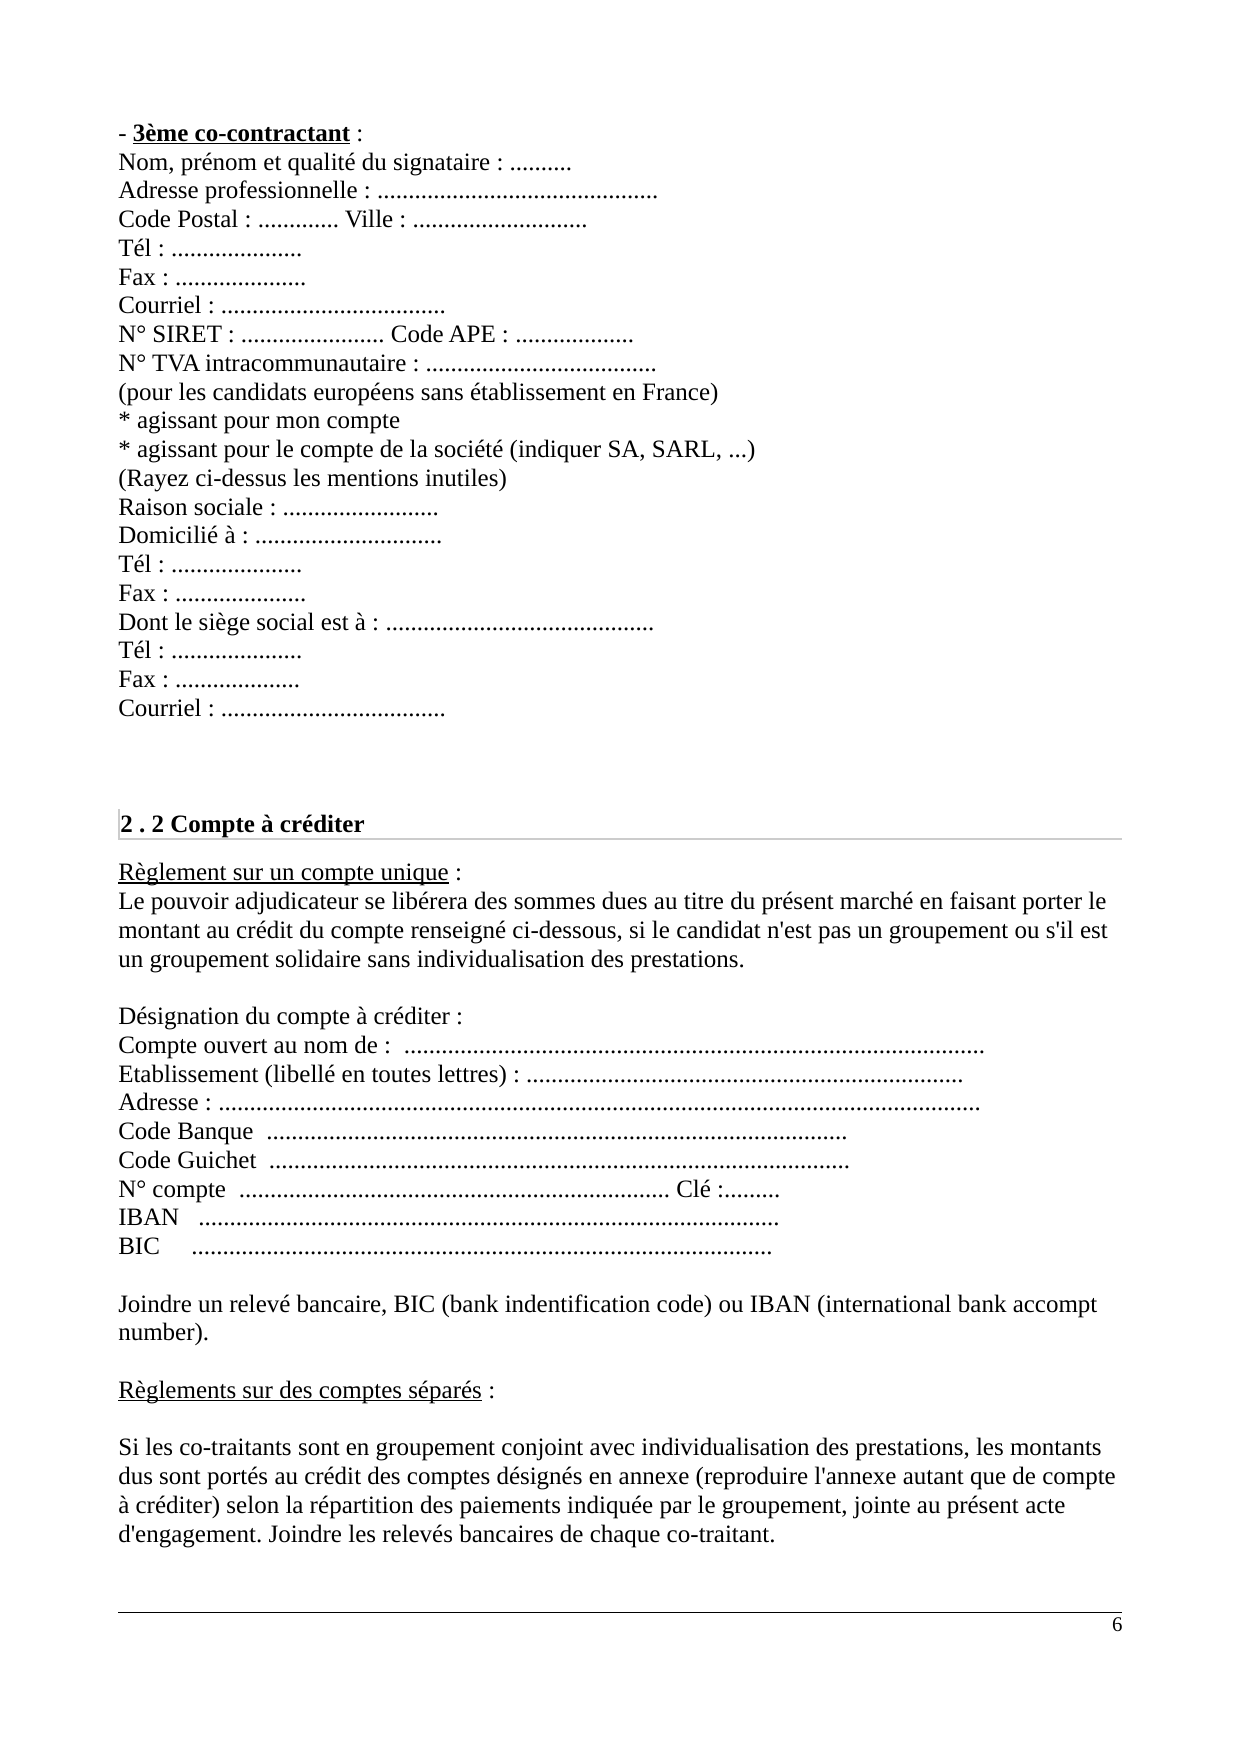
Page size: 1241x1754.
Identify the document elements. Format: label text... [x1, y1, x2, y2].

text Fax : .................... [118, 664, 1122, 693]
text Fax : ..................... [118, 578, 1122, 607]
text Etablissement (libellé en toutes lettres) : ...................................................................... [118, 1059, 1122, 1087]
text Adresse : .......................................................................................................................... [118, 1087, 1122, 1116]
text Adresse professionnelle : ............................................. [118, 176, 1122, 204]
text (Rayez ci-dessus les mentions inutiles) [118, 463, 1122, 492]
text Règlement sur un compte unique : [118, 857, 1122, 886]
text Dont le siège social est à : ........................................... [118, 607, 1122, 636]
text * agissant pour mon compte [118, 406, 1122, 434]
text Courriel : .................................... [118, 291, 1122, 319]
text Si les co-traitants sont en groupement conjoint avec individualisation des prestations, les montants dus sont portés au crédit des comptes désignés en annexe (reproduire l'annexe autant que de compte à créditer) selon la répartition des paiements indiquée par le groupement, jointe au présent acte d'engagement. Joindre les relevés bancaires de chaque co-traitant. [118, 1432, 1122, 1547]
text Tél : ..................... [118, 549, 1122, 578]
text Règlements sur des comptes séparés : [118, 1375, 1122, 1404]
text BIC ............................................................................................. [118, 1231, 1122, 1260]
text Compte ouvert au nom de : ............................................................................................. [118, 1030, 1122, 1059]
subtitle 2 . 2 Compte à créditer [120, 809, 1122, 838]
text Code Postal : ............. Ville : ............................ [118, 204, 1122, 233]
text * agissant pour le compte de la société (indiquer SA, SARL, ...) [118, 434, 1122, 463]
text Désignation du compte à créditer : [118, 1001, 1122, 1030]
text Tél : ..................... [118, 636, 1122, 664]
text IBAN ............................................................................................. [118, 1202, 1122, 1231]
text Le pouvoir adjudicateur se libérera des sommes dues au titre du présent marché en faisant porter le montant au crédit du compte renseigné ci-dessous, si le candidat n'est pas un groupement ou s'il est un groupement solidaire sans individualisation des prestations. [118, 886, 1122, 972]
text Raison sociale : ......................... [118, 492, 1122, 521]
text Nom, prénom et qualité du signataire : .......... [118, 147, 1122, 176]
text - 3ème co-contractant : [118, 118, 1122, 147]
text Tél : ..................... [118, 233, 1122, 262]
text N° compte ..................................................................... Clé :......... [118, 1174, 1122, 1202]
text N° TVA intracommunautaire : ..................................... [118, 348, 1122, 377]
text N° SIRET : ....................... Code APE : ................... [118, 319, 1122, 348]
text Code Banque ............................................................................................. [118, 1116, 1122, 1145]
text Courriel : .................................... [118, 693, 1122, 722]
text Fax : ..................... [118, 262, 1122, 291]
text Joindre un relevé bancaire, BIC (bank indentification code) ou IBAN (international bank accompt number). [118, 1289, 1122, 1346]
text Code Guichet ............................................................................................. [118, 1145, 1122, 1174]
text (pour les candidats européens sans établissement en France) [118, 377, 1122, 406]
text Domicilié à : .............................. [118, 521, 1122, 549]
